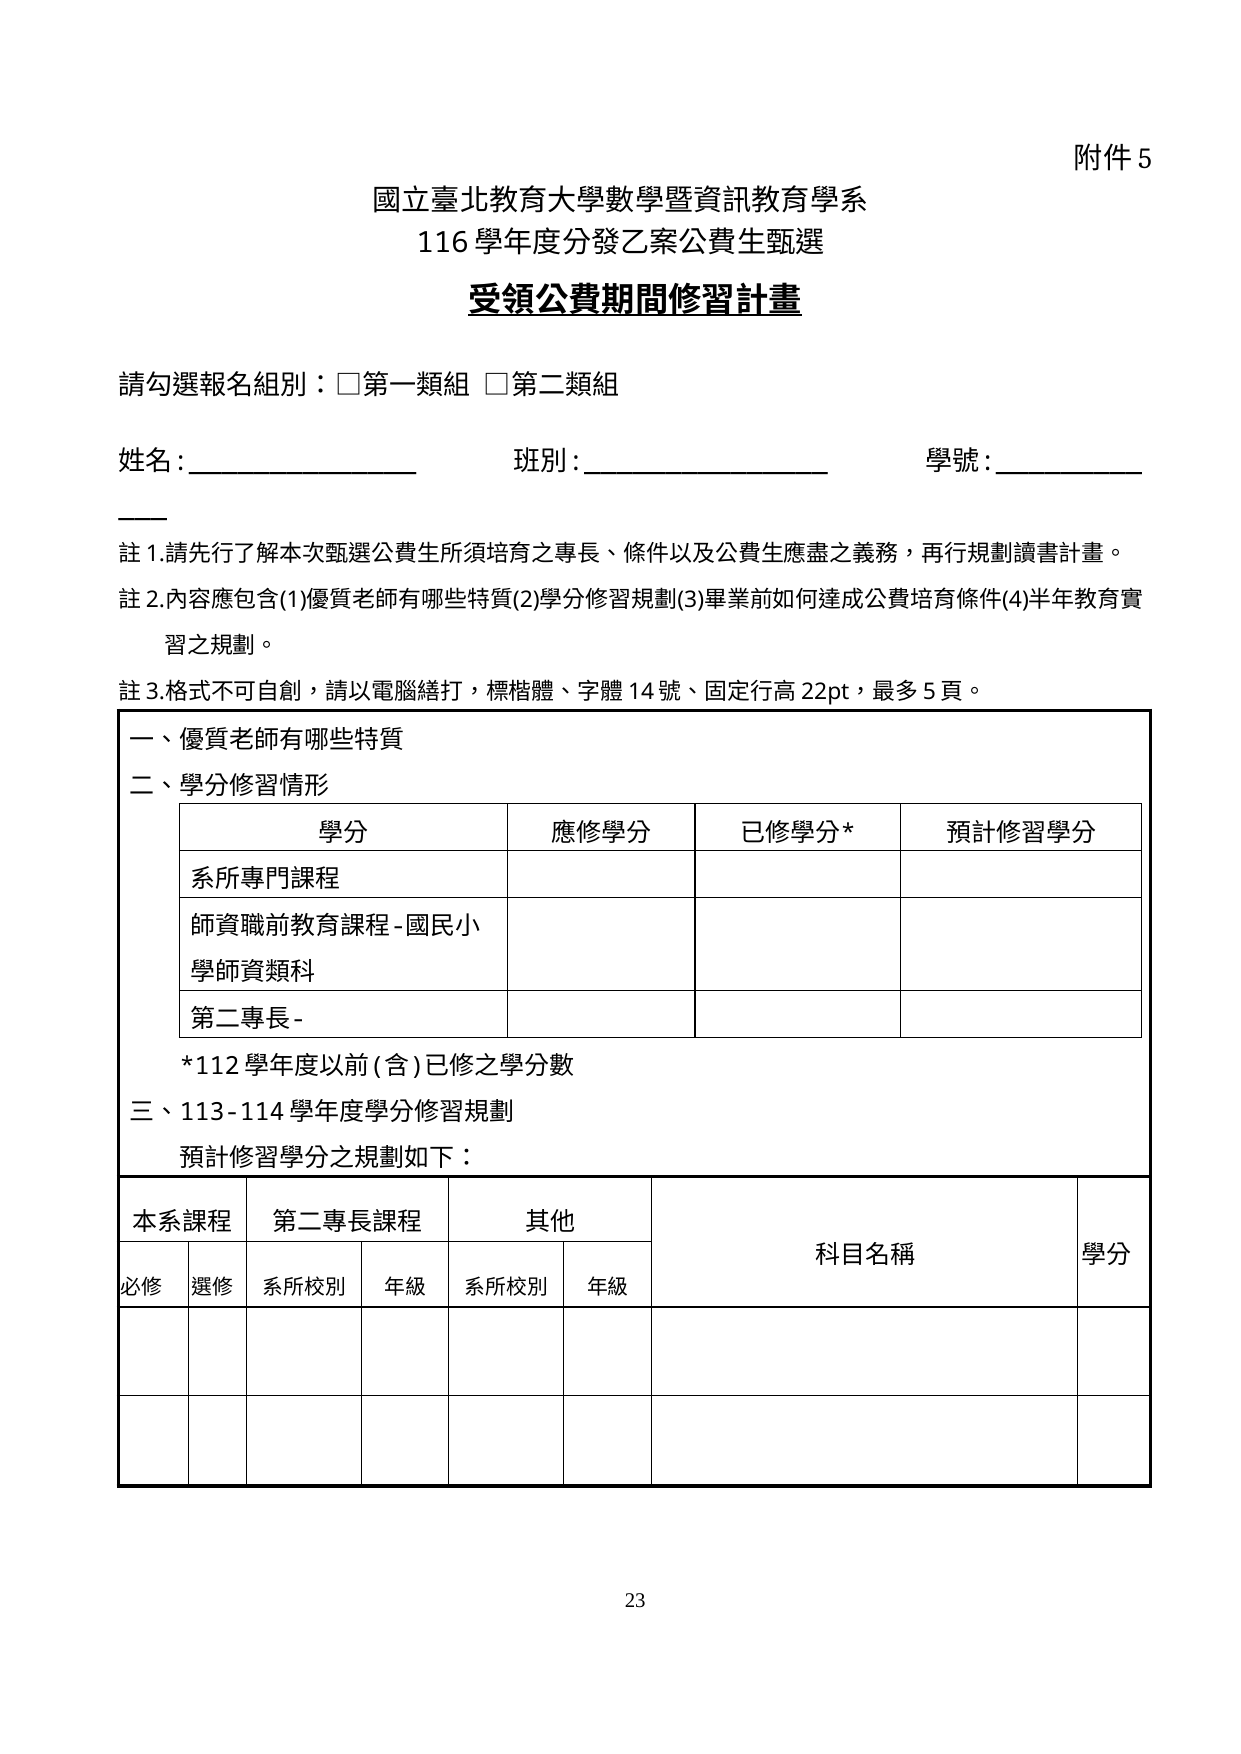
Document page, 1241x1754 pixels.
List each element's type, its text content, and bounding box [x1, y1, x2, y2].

table_cell 必修 [120, 1242, 188, 1306]
table_cell [362, 1308, 448, 1395]
table_header 其他 [449, 1178, 651, 1241]
text 116學年度分發乙案公費生甄選 [89, 219, 1152, 261]
table_cell [696, 851, 900, 897]
table_cell [901, 991, 1141, 1037]
table_cell 系所校別 [247, 1242, 361, 1306]
table_header 學分 [180, 804, 507, 850]
table_cell [247, 1396, 361, 1483]
table_cell [564, 1396, 651, 1483]
table_cell [652, 1308, 1077, 1395]
table_header 預計修習學分 [901, 804, 1141, 850]
table_cell [189, 1396, 246, 1483]
table_header 學分 [1078, 1178, 1149, 1306]
table_cell 年級 [564, 1242, 651, 1306]
table_header 一、優質老師有哪些特質 二、學分修習情形 *112學年度以前(含)已修之學分數 三、113-114學年度學分修習規劃 預計修習學分之規劃如下： [120, 712, 1149, 1175]
table_cell 選修 [189, 1242, 246, 1306]
text 註2.內容應包含(1)優質老師有哪些特質(2)學分修習規劃(3)畢業前如何達成公費培育條件(4)半年教育實習之規劃。 [118, 571, 1152, 663]
table_cell 師資職前教育課程-國民小學師資類科 [180, 898, 507, 990]
table_cell [508, 898, 694, 990]
table_cell [1078, 1308, 1149, 1395]
table_cell [1078, 1396, 1149, 1483]
text 附件5 [89, 134, 1152, 177]
text 請勾選報名組別：□第一類組 □第二類組 [118, 363, 1152, 402]
table_cell [508, 851, 694, 897]
table_cell 系所專門課程 [180, 851, 507, 897]
table_cell 第二專長- [180, 991, 507, 1037]
table_cell [508, 991, 694, 1037]
table_header 應修學分 [508, 804, 694, 850]
table_cell [189, 1308, 246, 1395]
table_cell [564, 1308, 651, 1395]
table_header 本系課程 [120, 1178, 246, 1241]
text 姓名:______________ 班別:_______________ 學號:____________ [118, 433, 1152, 525]
table_cell [120, 1396, 188, 1483]
table_cell [362, 1396, 448, 1483]
table_cell [120, 1308, 188, 1395]
table_cell [696, 991, 900, 1037]
subtitle 受領公費期間修習計畫 [118, 272, 1152, 321]
table_cell [696, 898, 900, 990]
table_header 已修學分* [696, 804, 900, 850]
table_cell [247, 1308, 361, 1395]
table_cell [449, 1396, 563, 1483]
table_cell 年級 [362, 1242, 448, 1306]
text 國立臺北教育大學數學暨資訊教育學系 [89, 177, 1152, 219]
table_cell [652, 1396, 1077, 1483]
text 註1.請先行了解本次甄選公費生所須培育之專長、條件以及公費生應盡之義務，再行規劃讀書計畫。 [118, 525, 1152, 571]
table_cell [901, 898, 1141, 990]
table_cell [449, 1308, 563, 1395]
table_header 科目名稱 [652, 1178, 1077, 1306]
text 註3.格式不可自創，請以電腦繕打，標楷體、字體14號、固定行高22pt，最多5頁。 [118, 663, 1152, 708]
table_cell [901, 851, 1141, 897]
table_cell 系所校別 [449, 1242, 563, 1306]
table_header 第二專長課程 [247, 1178, 448, 1241]
